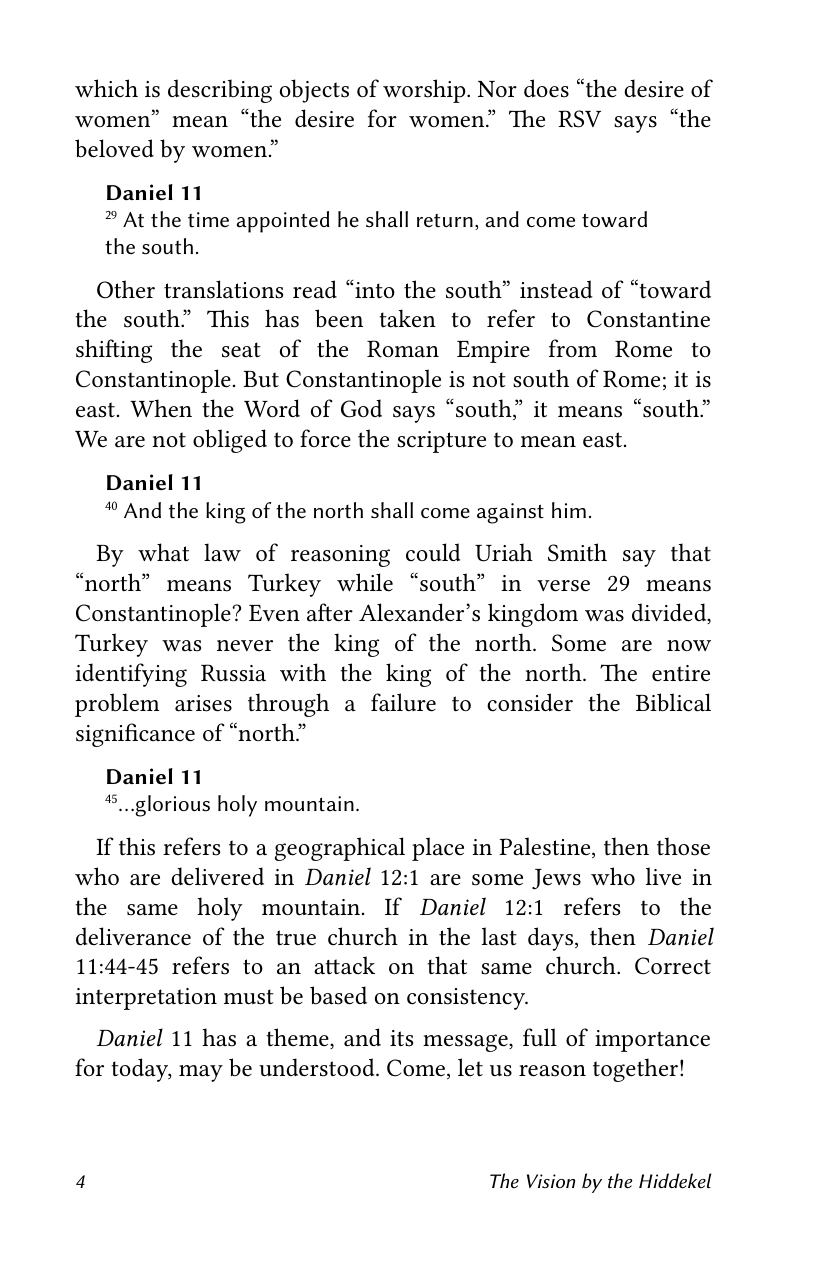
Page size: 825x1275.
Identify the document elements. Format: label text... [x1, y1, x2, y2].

text If this refers to a geographical place in Palestine, then those who are delivered in Daniel 12:1 are some Jews who live in the same holy mountain. If Daniel 12:1 refers to the deliverance of the true church in the last days, then Daniel 11:44-45 refers to an attack on that same church. Correct interpretation must be based on consistency. [75, 833, 712, 1011]
text Daniel 11 [105, 470, 712, 496]
text Daniel 11 has a theme, and its message, full of importance for today, may be understood. Come, let us reason together! [75, 1024, 712, 1083]
text 29 At the time appointed he shall return, and come toward the south. [105, 207, 682, 260]
text Daniel 11 [105, 763, 712, 790]
text Other translations read “into the south” instead of “toward the south.” This has been taken to refer to Constantine shifting the seat of the Roman Empire from Rome to Constantinople. But Constantinople is not south of Rome; it is east. When the Word of God says “south,” it means “south.” We are not obliged to force the scripture to mean east. [75, 276, 712, 454]
text which is describing objects of worship. Nor does “the desire of women” mean “the desire for women.” The RSV says “the beloved by women.” [75, 75, 712, 163]
text 45...glorious holy mountain. [105, 791, 682, 817]
text By what law of reasoning could Uriah Smith say that “north” means Turkey while “south” in verse 29 means Constantinople? Even after Alexander’s kingdom was divided, Turkey was never the king of the north. Some are now identifying Russia with the king of the north. The entire problem arises through a failure to consider the Biblical significance of “north.” [75, 539, 712, 747]
text 40 And the king of the north shall come against him. [105, 498, 682, 524]
text Daniel 11 [105, 180, 712, 206]
